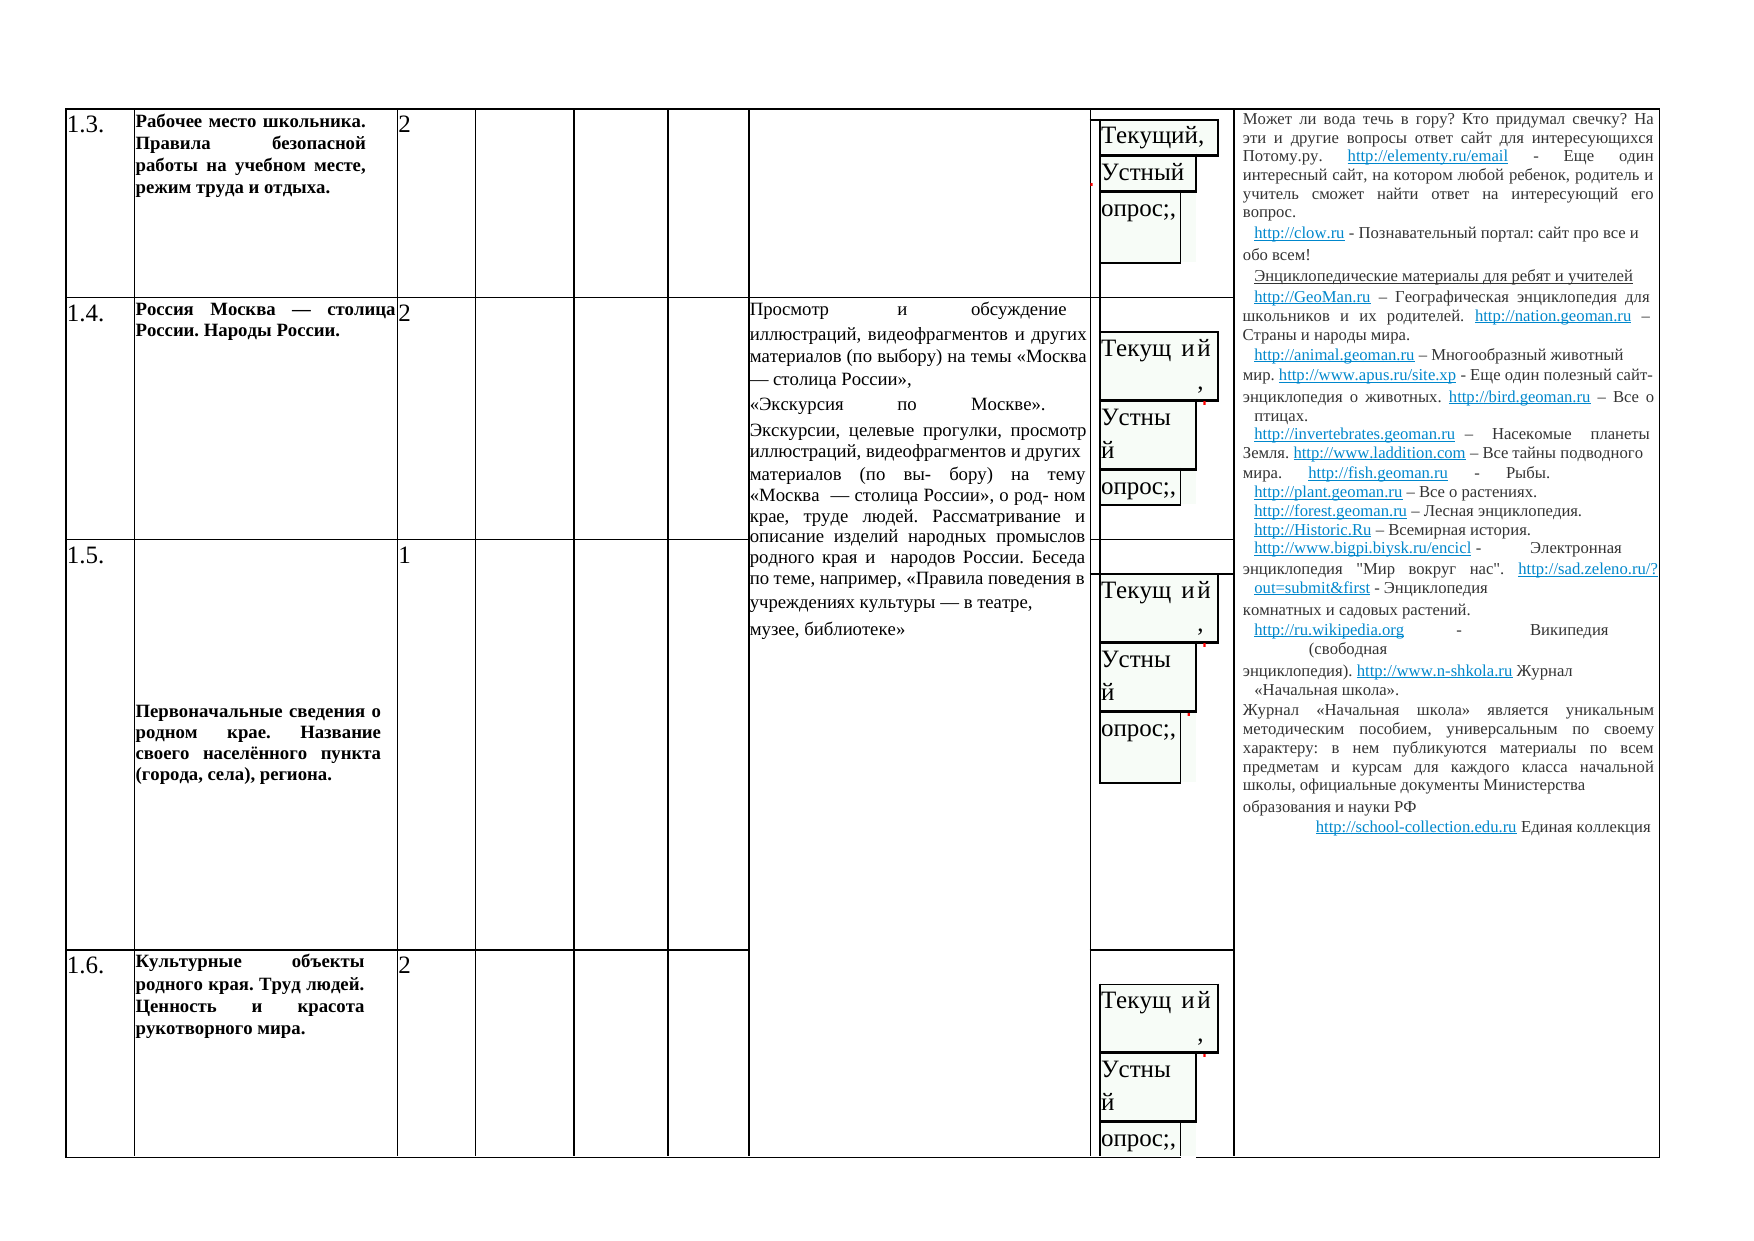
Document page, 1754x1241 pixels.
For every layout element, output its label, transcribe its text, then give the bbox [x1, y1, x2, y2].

table_cell [1196, 951, 1218, 983]
picture [1340, 427, 1345, 439]
table_cell [1091, 951, 1100, 1156]
table_header [476, 110, 573, 297]
table_header [750, 110, 1090, 297]
picture [1351, 822, 1355, 832]
table_cell [1101, 540, 1181, 573]
table_cell и [1181, 985, 1196, 1051]
picture [1371, 627, 1377, 635]
table_cell 2 [398, 951, 475, 1156]
picture [1284, 292, 1288, 302]
table_cell Просмотр и обсуждение иллюстраций, видеофрагментов и других материалов (по выбору) на темы «Москва — столица России», «Экскурсия по Москве». Экскурсии, целевые прогулки, просмотр иллюстраций, видеофрагментов и других материалов (по вы- бору) на тему «Москва — столица России», о род- ном крае, труде людей. Рассматривание и описание изделий народных промыслов родного края и народов России. Беседа по теме, например, «Правила поведения в учреждениях культуры — в театре, музее, библиотеке» [750, 298, 1090, 1156]
table_cell [1101, 298, 1181, 331]
table_cell [476, 951, 573, 1156]
picture [1289, 350, 1293, 360]
table_cell [1101, 264, 1181, 297]
picture [1289, 625, 1293, 635]
table_cell [1196, 402, 1218, 539]
table_cell 2 [398, 298, 475, 539]
picture [1284, 487, 1288, 497]
table_cell [1181, 402, 1195, 468]
table_cell 1.4. [67, 298, 134, 539]
table_cell [1218, 540, 1233, 573]
table_cell Текущий, [1101, 121, 1217, 153]
table_cell [1181, 540, 1196, 573]
table_cell й, [1196, 985, 1217, 1051]
table_cell [1100, 784, 1181, 949]
picture [1378, 151, 1382, 161]
picture [1645, 564, 1649, 574]
picture [1314, 370, 1319, 380]
table_header Может ли вода течь в гору? Кто придумал свечку? На эти и другие вопросы ответ сайт для интересующихся Потому.ру. http://elementy.ru/email - Еще один интересный сайт, на котором любой ребенок, родитель и учитель сможет найти ответ на интересующий его вопрос. http://clow.ru - Познавательный портал: сайт про все и обо всем! Энциклопедические материалы для ребят и учителей http://GeoMan.ru – Географическая энциклопедия для школьников и их родителей. http://nation.geoman.ru – Страны и народы мира. http://animal.geoman.ru – Многообразный животный мир. http://www.apus.ru/site.xp - Еще один полезный сайт- энциклопедия о животных. http://bird.geoman.ru – Все о птицах. http://invertebrates.geoman.ru – Насекомые планеты Земля. http://www.laddition.com – Все тайны подводного мира. http://fish.geoman.ru - Рыбы. http://plant.geoman.ru – Все о растениях. http://forest.geoman.ru – Лесная энциклопедия. http://Historic.Ru – Всемирная история. http://www.bigpi.biysk.ru/encicl - Электронная энциклопедия "Мир вокруг нас". http://sad.zeleno.ru/?out=submit&first - Энциклопедия комнатных и садовых растений. http://ru.wikipedia.org - Википедия (свободная энциклопедия). http://www.n-shkola.ru Журнал «Начальная школа». Журнал «Начальная школа» является уникальным методическим пособием, универсальным по своему характеру: в нем публикуются материалы по всем предметам и курсам для каждого класса начальной школы, официальные документы Министерства образования и науки РФ http://school-collection.edu.ru Единая коллекция [1235, 110, 1659, 1156]
table_cell и [1181, 575, 1196, 641]
table_cell [1181, 644, 1195, 710]
picture [1492, 153, 1498, 161]
table_cell [1181, 951, 1196, 983]
picture [1366, 372, 1371, 381]
picture [1294, 489, 1299, 498]
table_cell [1181, 504, 1196, 539]
table_cell [1196, 644, 1218, 949]
table_cell [1181, 1054, 1195, 1120]
picture [1490, 824, 1495, 832]
picture [1564, 394, 1569, 402]
table_cell Россия Москва — столица России. Народы России. [135, 298, 397, 539]
table_cell [1181, 471, 1196, 504]
picture [1462, 824, 1467, 832]
picture [1484, 392, 1488, 402]
picture [1308, 508, 1313, 516]
table_cell 1.6. [67, 951, 134, 1156]
picture [1330, 527, 1335, 535]
picture [1427, 153, 1432, 161]
picture [1296, 372, 1301, 381]
picture [1505, 311, 1509, 321]
table_cell Первоначальные сведения о родном крае. Название своего населённого пункта (города, села), региона. [135, 540, 397, 949]
picture [1328, 623, 1332, 635]
table_cell [575, 298, 667, 539]
picture [1337, 294, 1343, 302]
picture [1407, 370, 1411, 380]
picture [1284, 429, 1288, 439]
table_cell [1196, 1054, 1218, 1156]
table_header [669, 110, 748, 297]
table_cell [1181, 226, 1196, 262]
table_cell Текущ [1101, 575, 1181, 641]
picture [1289, 292, 1293, 302]
picture [1284, 506, 1288, 516]
picture [1611, 566, 1616, 574]
table_cell [575, 540, 667, 949]
picture [1389, 446, 1393, 458]
table_header [1218, 110, 1233, 297]
picture [1598, 313, 1604, 321]
table_cell [669, 298, 748, 539]
picture [1284, 350, 1288, 360]
picture [1343, 468, 1347, 478]
table_cell Устны й [1101, 402, 1181, 468]
table_cell Устный [1101, 157, 1195, 190]
table_cell [1218, 575, 1233, 949]
picture [1284, 228, 1288, 238]
picture [1369, 489, 1375, 497]
picture [1334, 541, 1339, 553]
table_cell опрос;, [1101, 193, 1180, 262]
picture [1284, 525, 1288, 535]
picture [1413, 545, 1419, 553]
picture [1284, 543, 1288, 553]
table_cell [575, 951, 667, 1156]
table_cell Текущ [1101, 985, 1181, 1051]
table_cell [1181, 746, 1196, 782]
picture [1399, 372, 1404, 380]
table_cell [1091, 540, 1099, 573]
table_cell [1091, 298, 1099, 539]
table_cell и [1181, 333, 1196, 399]
table_cell [1196, 298, 1218, 331]
picture [1289, 543, 1293, 553]
table_cell [1181, 713, 1196, 746]
table_cell [1196, 157, 1218, 297]
table_cell [1218, 951, 1233, 1156]
picture [1289, 228, 1293, 238]
table_cell [1181, 782, 1196, 949]
table_cell [1181, 193, 1196, 226]
picture [1553, 564, 1557, 574]
table_cell [1181, 262, 1196, 297]
picture [1291, 585, 1296, 593]
table_cell опрос;, [1101, 713, 1180, 782]
table_header 2 [398, 110, 475, 297]
picture [1548, 564, 1552, 574]
table_cell Устны й [1101, 644, 1181, 710]
picture [1308, 585, 1313, 593]
table_cell Устны й [1101, 1054, 1181, 1120]
picture [1565, 566, 1571, 574]
picture [1309, 370, 1313, 380]
picture [1344, 294, 1349, 302]
table_header 1.3. [67, 110, 134, 297]
table_cell [1101, 506, 1181, 539]
table_cell [1218, 298, 1233, 539]
table_cell [1091, 575, 1100, 949]
table_cell [669, 540, 748, 949]
picture [1632, 566, 1638, 574]
table_cell 1 [398, 540, 475, 949]
picture [1427, 543, 1431, 553]
table_cell [1181, 298, 1196, 331]
table_header [1091, 110, 1218, 119]
picture [1374, 668, 1379, 676]
table_cell [1196, 540, 1218, 573]
table_cell й, [1196, 575, 1217, 641]
table_cell й, [1196, 333, 1217, 399]
picture [1284, 625, 1288, 635]
table_header Рабочее место школьника. Правила безопасной работы на учебном месте, режим труда и отдыха. [135, 110, 397, 297]
picture [1466, 151, 1470, 161]
picture [1548, 313, 1553, 321]
picture [1510, 311, 1515, 321]
picture [1479, 392, 1483, 402]
picture [1475, 309, 1480, 321]
table_cell Культурные объекты родного края. Труд людей. Ценность и красота рукотворного мира. [135, 951, 397, 1156]
table_cell Текущ [1101, 333, 1181, 399]
table_cell 1.5. [67, 540, 134, 949]
table_cell опрос;, [1101, 1123, 1180, 1156]
picture [1387, 666, 1391, 676]
table_cell [476, 540, 573, 949]
picture [1311, 450, 1316, 458]
picture [1294, 627, 1300, 635]
picture [1328, 448, 1332, 458]
picture [1346, 822, 1350, 832]
picture [1434, 470, 1440, 478]
table_cell опрос;, [1101, 471, 1180, 504]
picture [1382, 151, 1386, 161]
picture [1439, 545, 1444, 553]
table_cell [1181, 1123, 1196, 1156]
picture [1466, 394, 1471, 402]
table_cell [1091, 121, 1099, 297]
picture [1457, 664, 1462, 676]
picture [1324, 448, 1328, 458]
picture [1289, 525, 1293, 535]
picture [1289, 506, 1293, 516]
picture [1289, 429, 1293, 439]
picture [1458, 153, 1463, 161]
table_cell [1100, 951, 1181, 983]
table_cell [476, 298, 573, 539]
picture [1338, 468, 1342, 478]
picture [1388, 352, 1393, 360]
picture [1289, 487, 1293, 497]
picture [1333, 824, 1338, 832]
table_cell [669, 951, 748, 1156]
picture [1365, 153, 1370, 162]
table_header [575, 110, 667, 297]
picture [1392, 666, 1397, 676]
